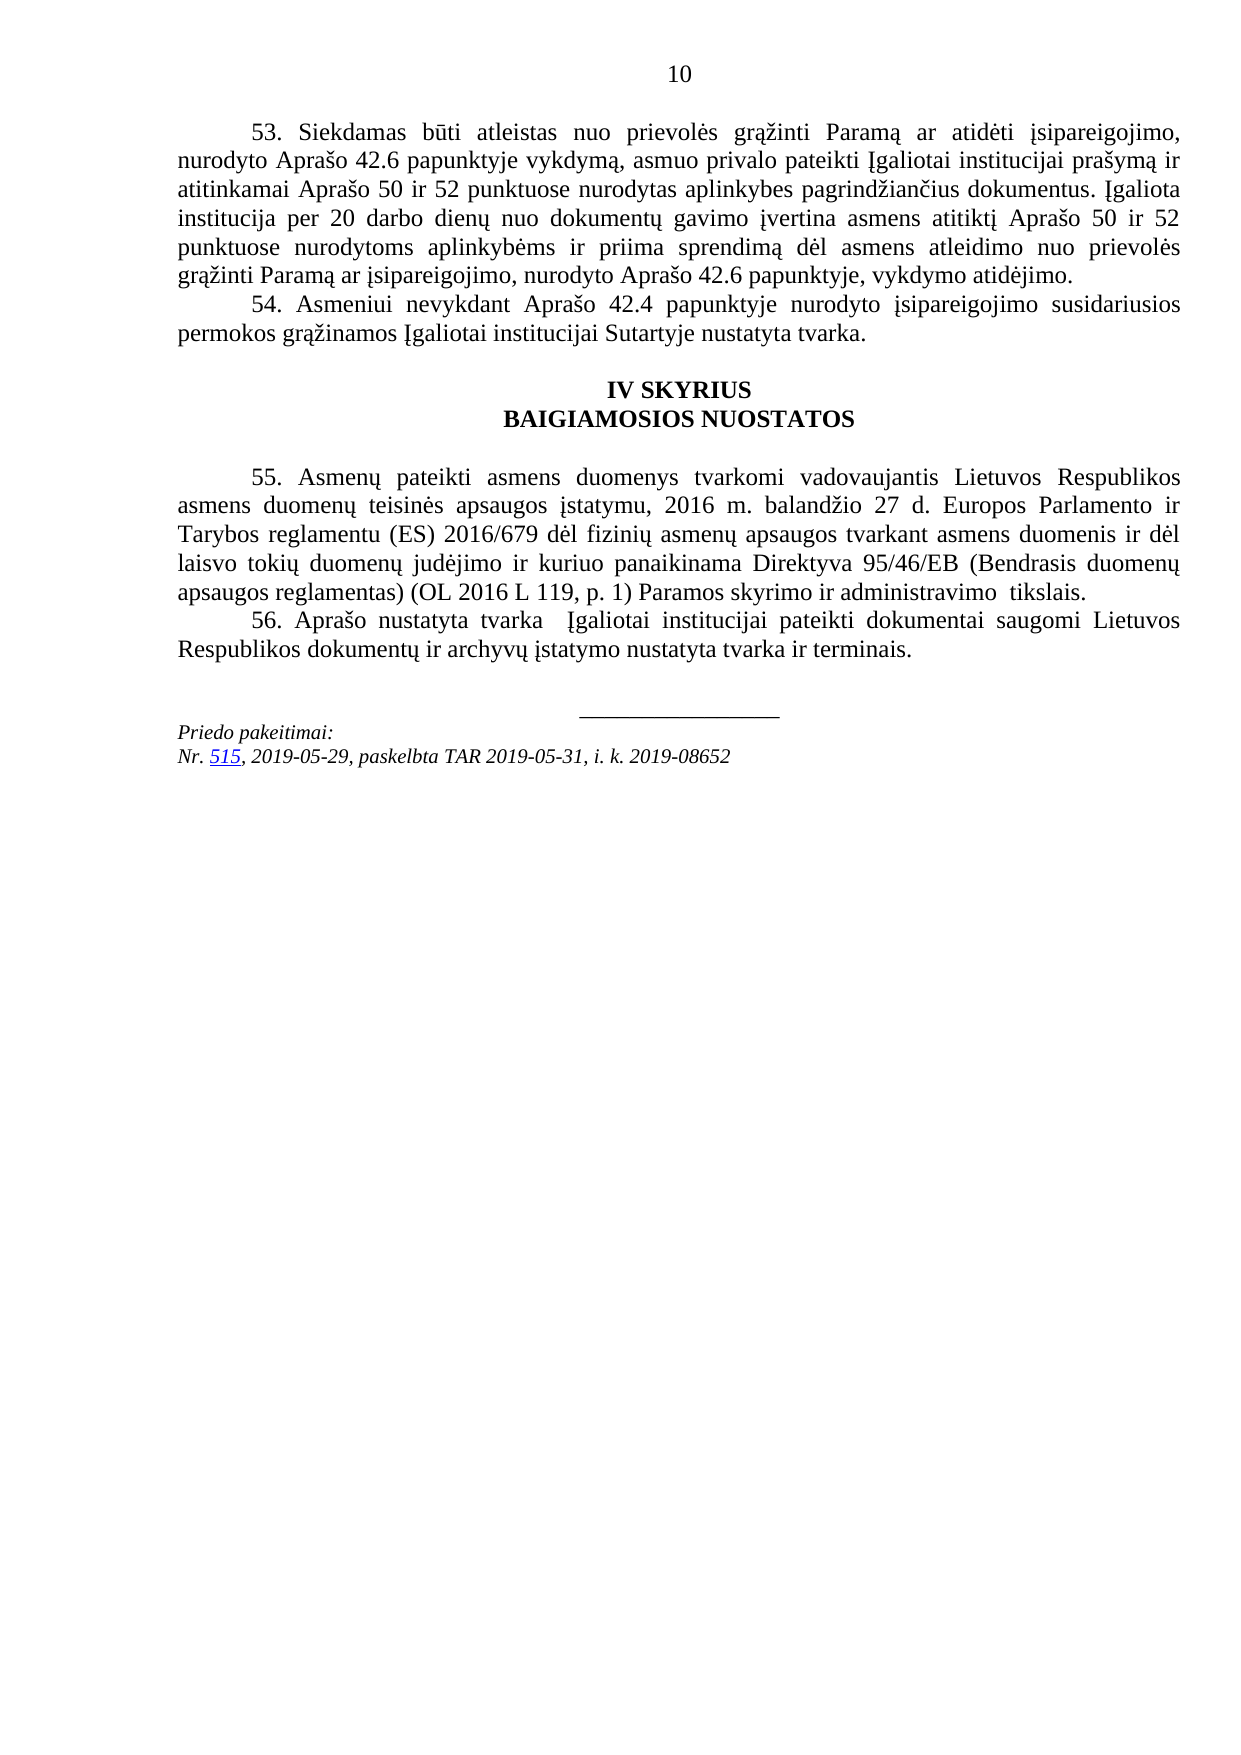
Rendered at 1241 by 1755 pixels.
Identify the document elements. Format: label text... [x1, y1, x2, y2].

text 54. Asmeniui nevykdant Aprašo 42.4 papunktyje nurodyto įsipareigojimo susidariusios permokos grąžinamos Įgaliotai institucijai Sutartyje nustatyta tvarka. [177, 289, 1181, 347]
text Nr. 515, 2019-05-29, paskelbta TAR 2019-05-31, i. k. 2019-08652 [177, 744, 1181, 768]
text 55. Asmenų pateikti asmens duomenys tvarkomi vadovaujantis Lietuvos Respublikos asmens duomenų teisinės apsaugos įstatymu, 2016 m. balandžio 27 d. Europos Parlamento ir Tarybos reglamentu (ES) 2016/679 dėl fizinių asmenų apsaugos tvarkant asmens duomenis ir dėl laisvo tokių duomenų judėjimo ir kuriuo panaikinama Direktyva 95/46/EB (Bendrasis duomenų apsaugos reglamentas) (OL 2016 L 119, p. 1) Paramos skyrimo ir administravimo tikslais. [177, 462, 1181, 605]
text IV SKYRIUS [177, 375, 1181, 404]
text 56. Aprašo nustatyta tvarka Įgaliotai institucijai pateikti dokumentai saugomi Lietuvos Respublikos dokumentų ir archyvų įstatymo nustatyta tvarka ir terminais. [177, 605, 1181, 663]
text BAIGIAMOSIOS NUOSTATOS [177, 404, 1181, 433]
text Priedo pakeitimai: [177, 720, 1181, 744]
text 53. Siekdamas būti atleistas nuo prievolės grąžinti Paramą ar atidėti įsipareigojimo, nurodyto Aprašo 42.6 papunktyje vykdymą, asmuo privalo pateikti Įgaliotai institucijai prašymą ir atitinkamai Aprašo 50 ir 52 punktuose nurodytas aplinkybes pagrindžiančius dokumentus. Įgaliota institucija per 20 darbo dienų nuo dokumentų gavimo įvertina asmens atitiktį Aprašo 50 ir 52 punktuose nurodytoms aplinkybėms ir priima sprendimą dėl asmens atleidimo nuo prievolės grąžinti Paramą ar įsipareigojimo, nurodyto Aprašo 42.6 papunktyje, vykdymo atidėjimo. [177, 117, 1181, 289]
text ________________ [177, 692, 1181, 720]
